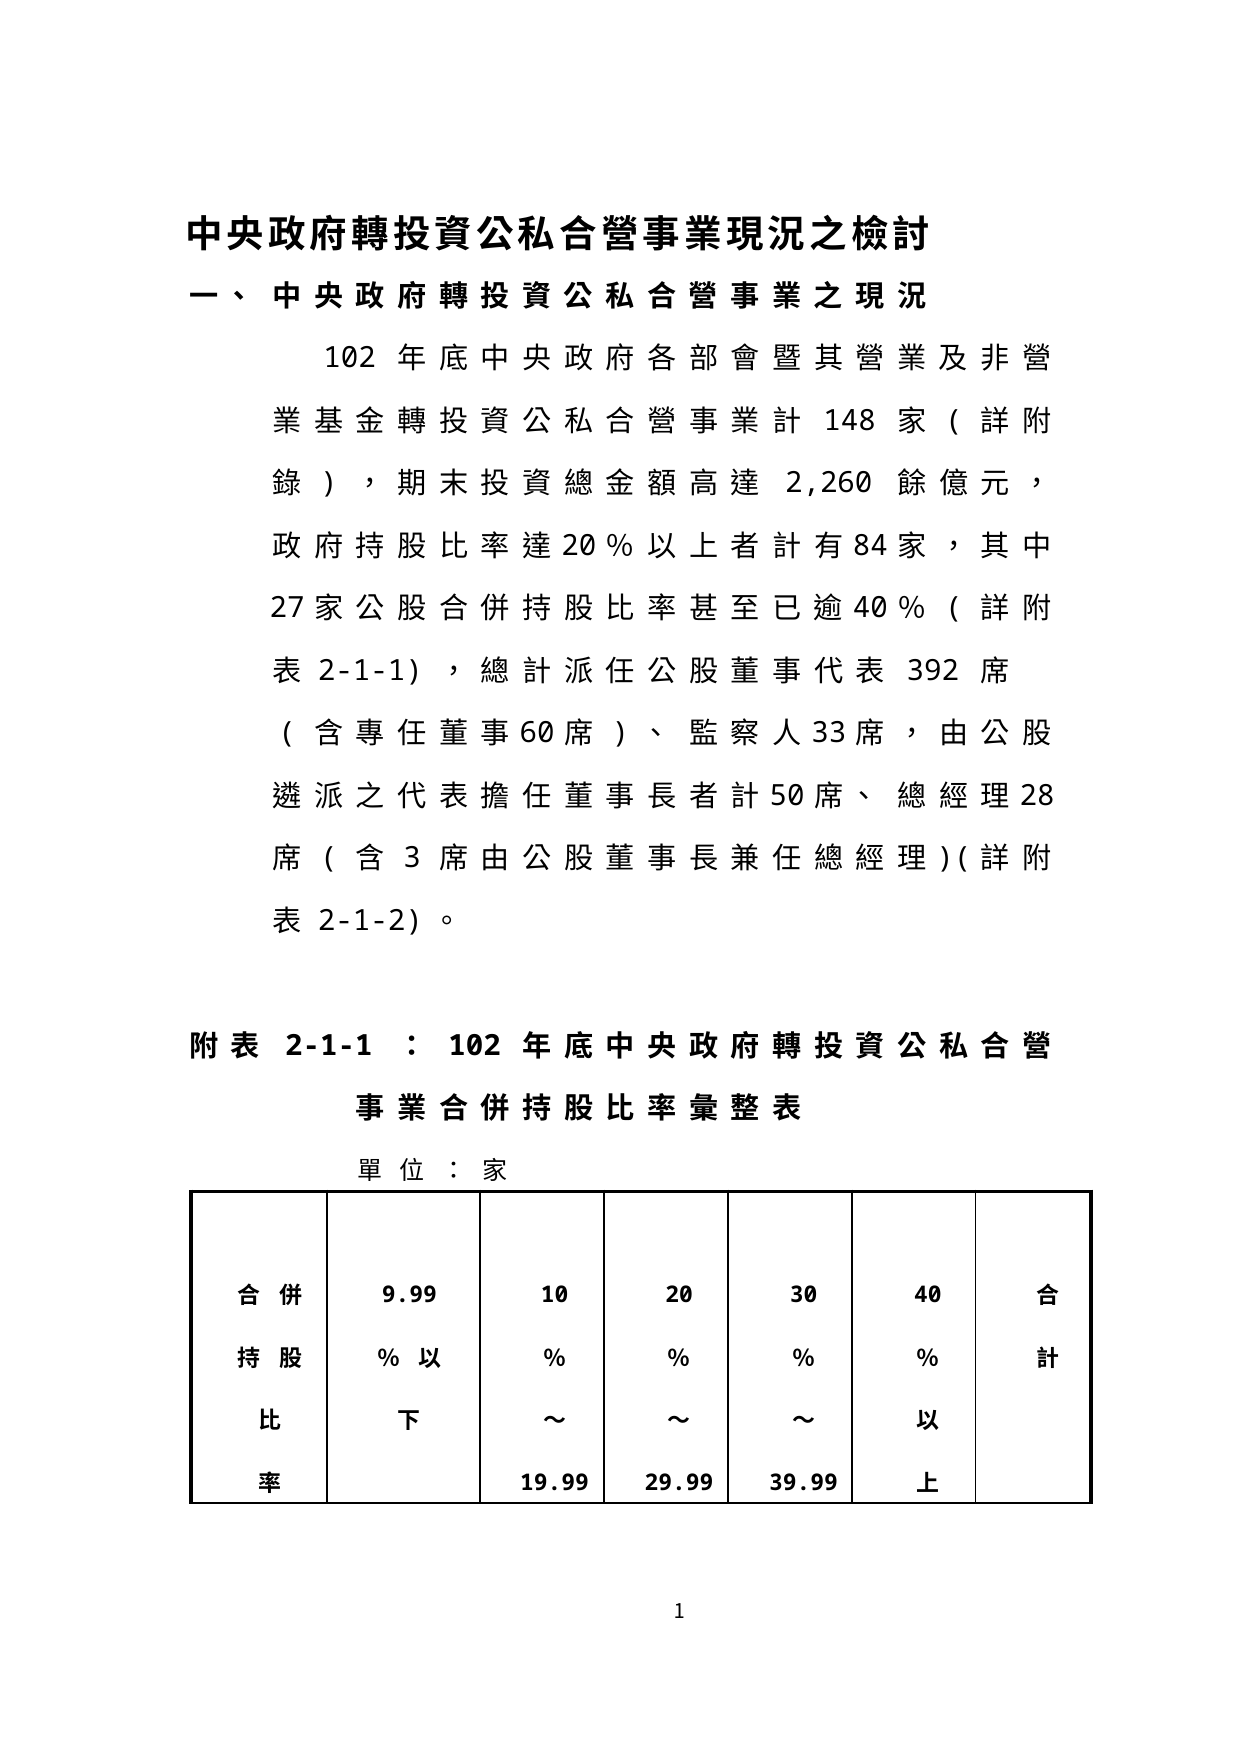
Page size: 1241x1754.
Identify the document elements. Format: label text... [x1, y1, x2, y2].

table_header 合併持股比 率 [193, 1193, 326, 1502]
text 一、中央政府轉投資公私合營事業之現況 [183, 252, 1058, 314]
table_header 40％以上 [853, 1193, 975, 1502]
table_header 30％～39.99 [729, 1193, 851, 1502]
table_header 10％～19.99 [481, 1193, 603, 1502]
text 102年底中央政府各部會暨其營業及非營業基金轉投資公私合營事業計148家(詳附錄)，期末投資總金額高達2,260餘億元，政府持股比率達20％以上者計有84家，其中27家公股合併持股比率甚至已逾40％(詳附表2-1-1)，總計派任公股董事代表392席(含專任董事60席)、監察人33席，由公股遴派之代表擔任董事長者計50席、總經理28席(含3席由公股董事長兼任總經理)(詳附表2-1-2)。 [242, 314, 1058, 939]
table_header 20％～29.99 [605, 1193, 727, 1502]
text 附表2-1-1：102年底中央政府轉投資公私合營事業合併持股比率彙整表 單位：家 [180, 1002, 1058, 1189]
table_header 9.99％以下 [328, 1193, 479, 1502]
text 中央政府轉投資公私合營事業現況之檢討 [183, 189, 1058, 252]
table_header 合 計 [976, 1193, 1089, 1502]
